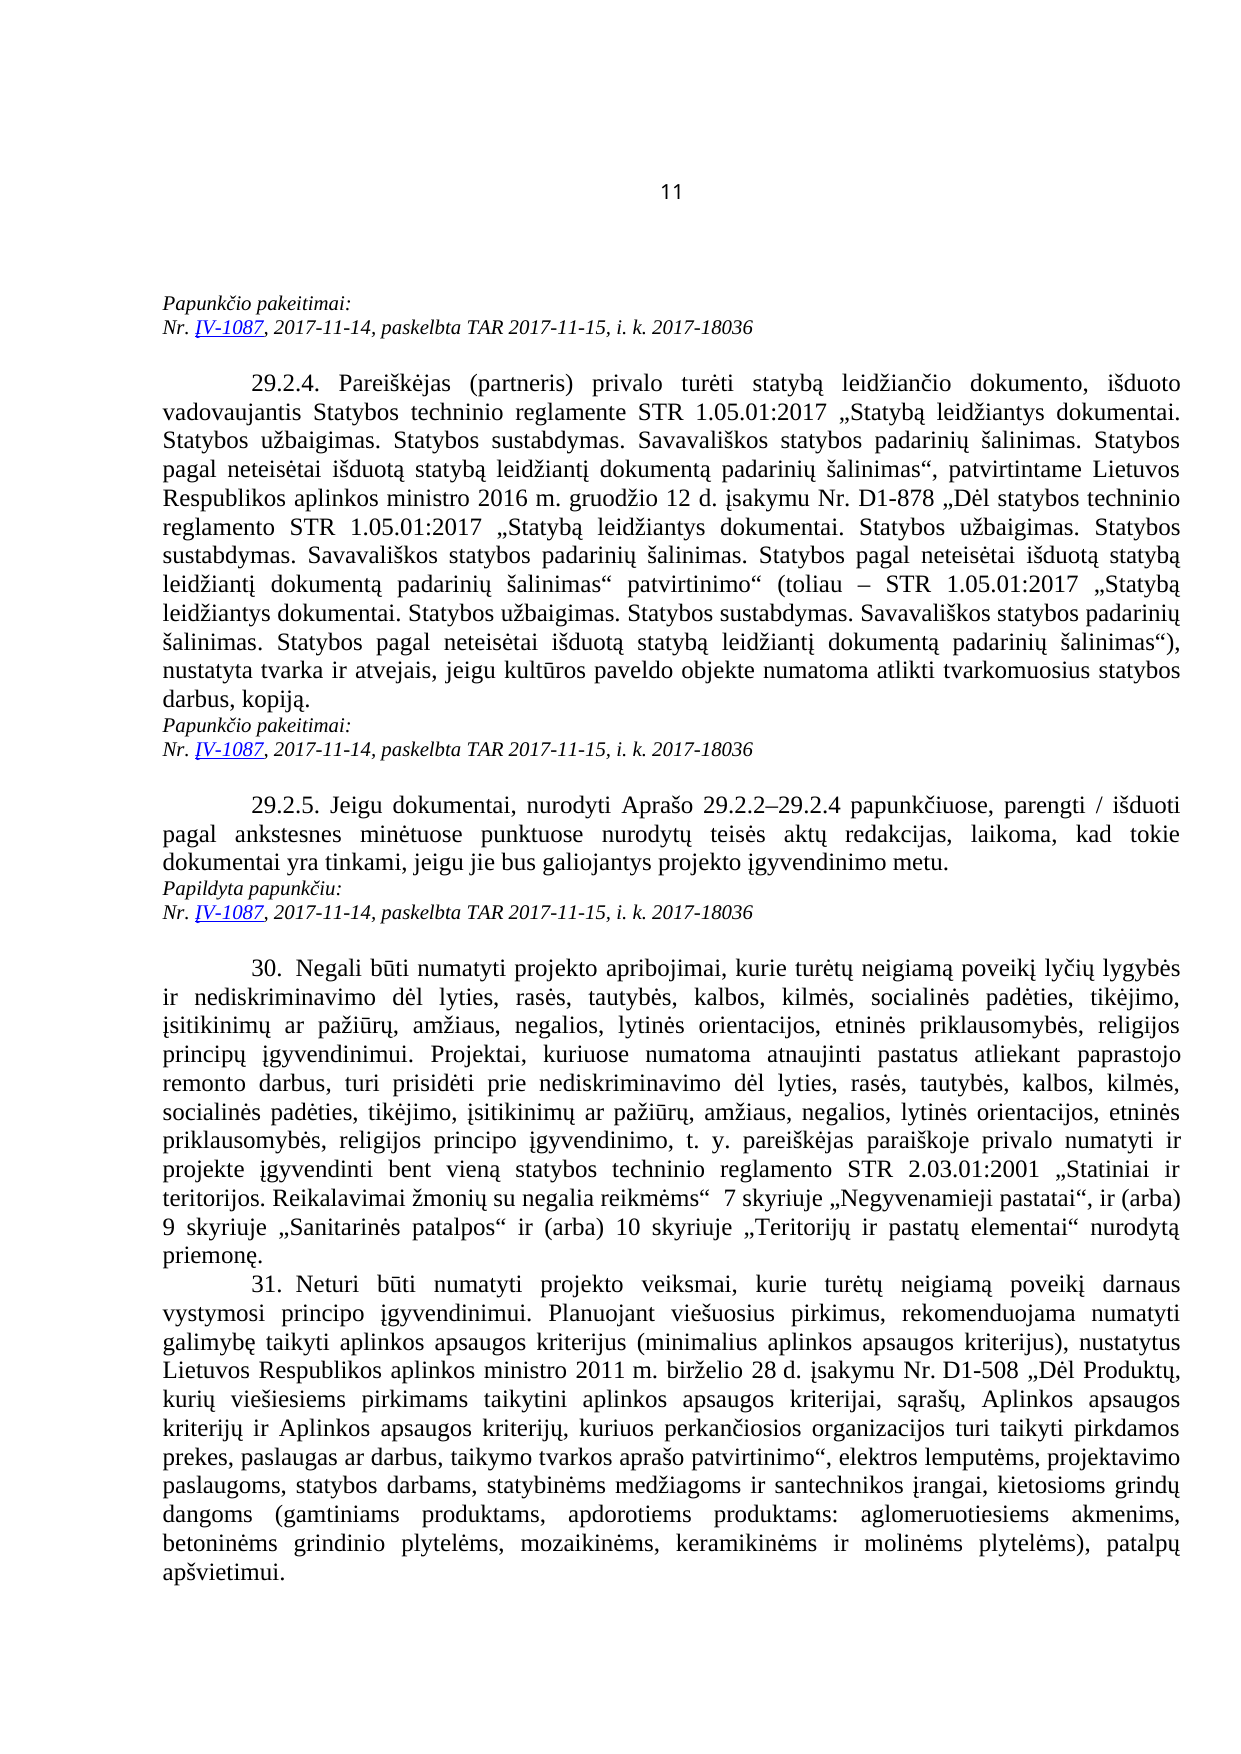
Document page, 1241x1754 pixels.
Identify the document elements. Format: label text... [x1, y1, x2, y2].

text Nr. ĮV-1087, 2017-11-14, paskelbta TAR 2017-11-15, i. k. 2017-18036 [162, 900, 1181, 924]
text 31. Neturi būti numatyti projekto veiksmai, kurie turėtų neigiamą poveikį darnaus vystymosi principo įgyvendinimui. Planuojant viešuosius pirkimus, rekomenduojama numatyti galimybę taikyti aplinkos apsaugos kriterijus (minimalius aplinkos apsaugos kriterijus), nustatytus Lietuvos Respublikos aplinkos ministro 2011 m. birželio 28 d. įsakymu Nr. D1-508 „Dėl Produktų, kurių viešiesiems pirkimams taikytini aplinkos apsaugos kriterijai, sąrašų, Aplinkos apsaugos kriterijų ir Aplinkos apsaugos kriterijų, kuriuos perkančiosios organizacijos turi taikyti pirkdamos prekes, paslaugas ar darbus, taikymo tvarkos aprašo patvirtinimo“, elektros lemputėms, projektavimo paslaugoms, statybos darbams, statybinėms medžiagoms ir santechnikos įrangai, kietosioms grindų dangoms (gamtiniams produktams, apdorotiems produktams: aglomeruotiesiems akmenims, betoninėms grindinio plytelėms, mozaikinėms, keramikinėms ir molinėms plytelėms), patalpų apšvietimui. [162, 1269, 1181, 1586]
text Nr. ĮV-1087, 2017-11-14, paskelbta TAR 2017-11-15, i. k. 2017-18036 [162, 315, 1181, 339]
text Papunkčio pakeitimai: [162, 713, 1181, 737]
text Papunkčio pakeitimai: [162, 291, 1181, 315]
text 29.2.5. Jeigu dokumentai, nurodyti Aprašo 29.2.2–29.2.4 papunkčiuose, parengti / išduoti pagal ankstesnes minėtuose punktuose nurodytų teisės aktų redakcijas, laikoma, kad tokie dokumentai yra tinkami, jeigu jie bus galiojantys projekto įgyvendinimo metu. [162, 790, 1181, 876]
text 29.2.4. Pareiškėjas (partneris) privalo turėti statybą leidžiančio dokumento, išduoto vadovaujantis Statybos techninio reglamente STR 1.05.01:2017 „Statybą leidžiantys dokumentai. Statybos užbaigimas. Statybos sustabdymas. Savavališkos statybos padarinių šalinimas. Statybos pagal neteisėtai išduotą statybą leidžiantį dokumentą padarinių šalinimas“, patvirtintame Lietuvos Respublikos aplinkos ministro 2016 m. gruodžio 12 d. įsakymu Nr. D1-878 „Dėl statybos techninio reglamento STR 1.05.01:2017 „Statybą leidžiantys dokumentai. Statybos užbaigimas. Statybos sustabdymas. Savavališkos statybos padarinių šalinimas. Statybos pagal neteisėtai išduotą statybą leidžiantį dokumentą padarinių šalinimas“ patvirtinimo“ (toliau – STR 1.05.01:2017 „Statybą leidžiantys dokumentai. Statybos užbaigimas. Statybos sustabdymas. Savavališkos statybos padarinių šalinimas. Statybos pagal neteisėtai išduotą statybą leidžiantį dokumentą padarinių šalinimas“), nustatyta tvarka ir atvejais, jeigu kultūros paveldo objekte numatoma atlikti tvarkomuosius statybos darbus, kopiją. [162, 368, 1181, 713]
text 30. Negali būti numatyti projekto apribojimai, kurie turėtų neigiamą poveikį lyčių lygybės ir nediskriminavimo dėl lyties, rasės, tautybės, kalbos, kilmės, socialinės padėties, tikėjimo, įsitikinimų ar pažiūrų, amžiaus, negalios, lytinės orientacijos, etninės priklausomybės, religijos principų įgyvendinimui. Projektai, kuriuose numatoma atnaujinti pastatus atliekant paprastojo remonto darbus, turi prisidėti prie nediskriminavimo dėl lyties, rasės, tautybės, kalbos, kilmės, socialinės padėties, tikėjimo, įsitikinimų ar pažiūrų, amžiaus, negalios, lytinės orientacijos, etninės priklausomybės, religijos principo įgyvendinimo, t. y. pareiškėjas paraiškoje privalo numatyti ir projekte įgyvendinti bent vieną statybos techninio reglamento STR 2.03.01:2001 „Statiniai ir teritorijos. Reikalavimai žmonių su negalia reikmėms“ 7 skyriuje „Negyvenamieji pastatai“, ir (arba) 9 skyriuje „Sanitarinės patalpos“ ir (arba) 10 skyriuje „Teritorijų ir pastatų elementai“ nurodytą priemonę. [162, 953, 1181, 1269]
text Nr. ĮV-1087, 2017-11-14, paskelbta TAR 2017-11-15, i. k. 2017-18036 [162, 737, 1181, 761]
text Papildyta papunkčiu: [162, 876, 1181, 900]
